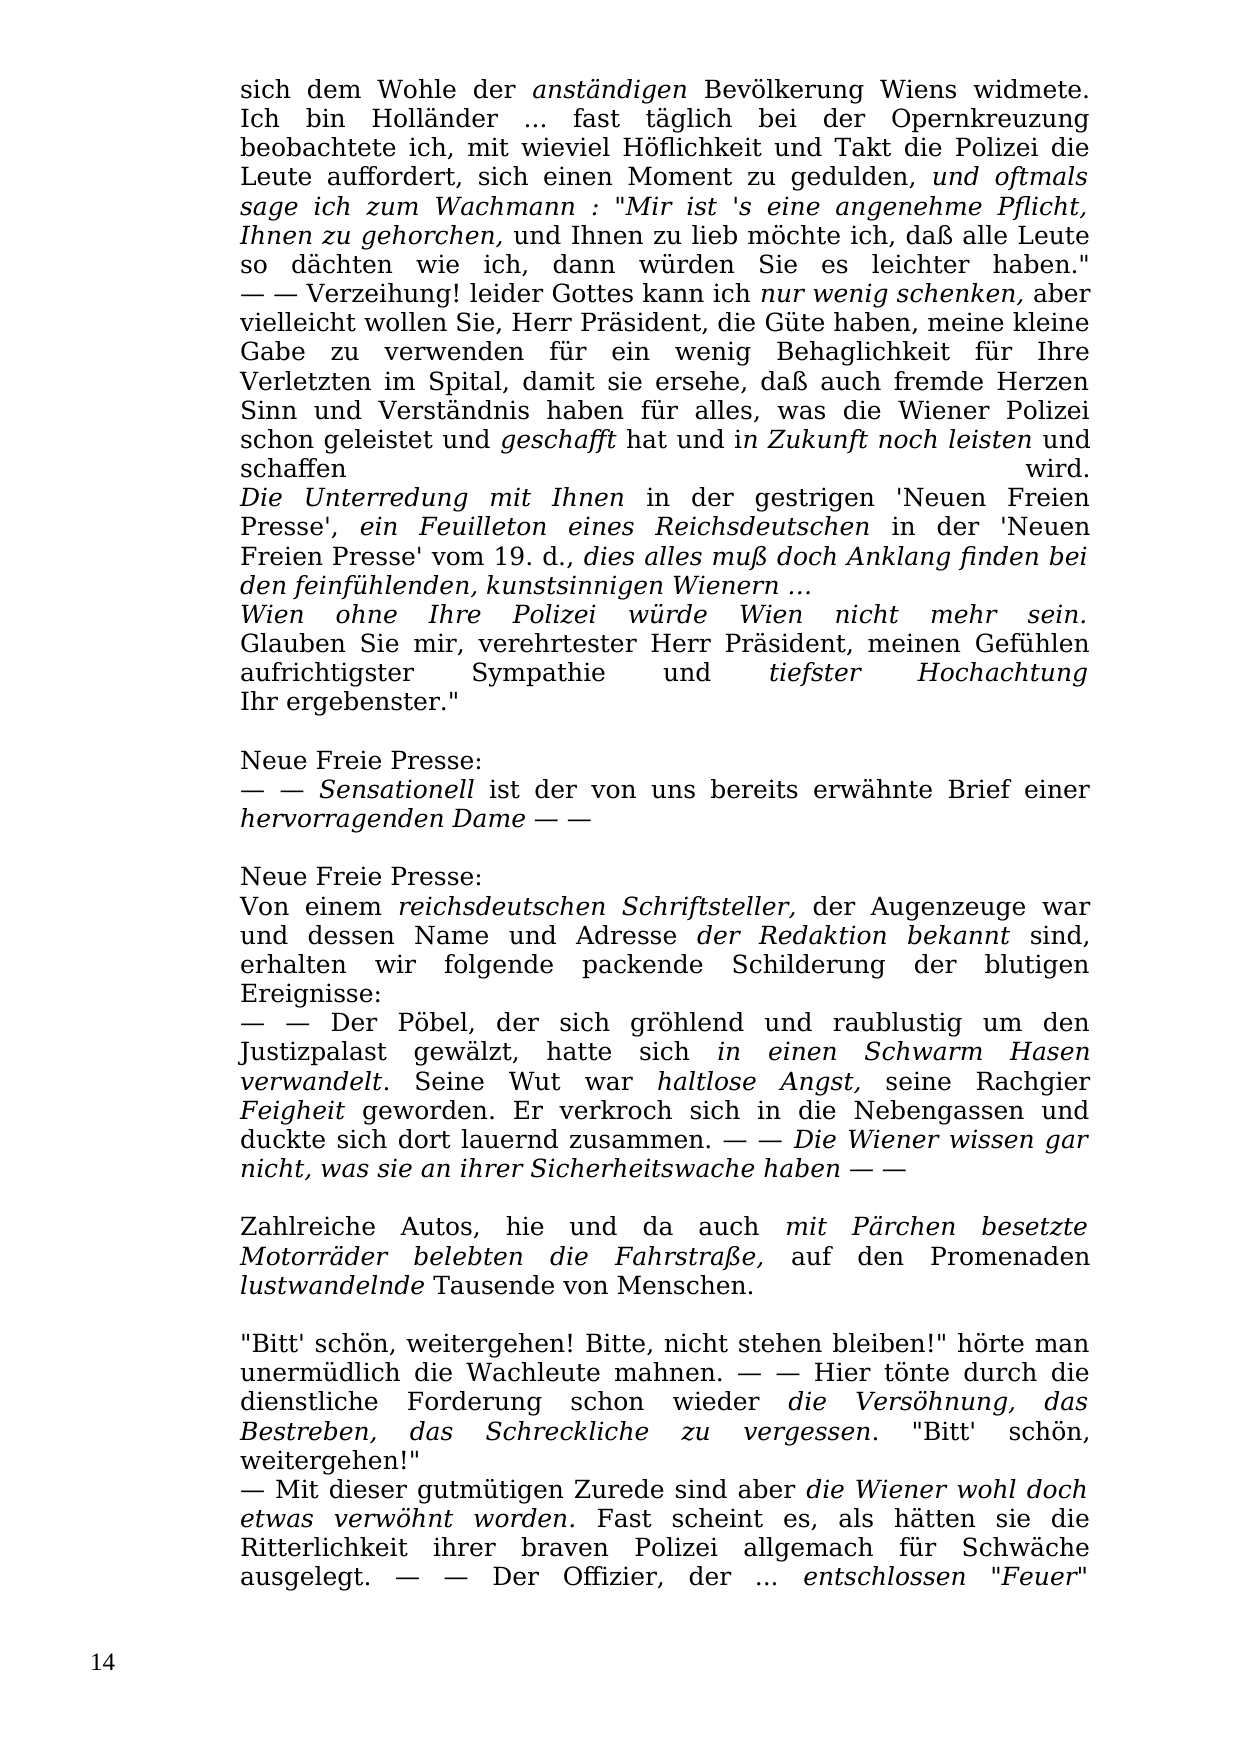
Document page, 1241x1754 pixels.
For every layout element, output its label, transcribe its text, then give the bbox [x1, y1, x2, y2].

text Neue Freie Presse: [240, 862, 1091, 892]
text — — Sensationell ist der von uns bereits erwähnte Brief einer hervorragenden Dame — — [240, 775, 1091, 833]
text "Bitt' schön, weitergehen! Bitte, nicht stehen bleiben!" hörte man unermüdlich die Wachleute mahnen. — — Hier tönte durch die dienstliche Forderung schon wieder die Versöhnung, das Bestreben, das Schreckliche zu vergessen. "Bitt' schön, weitergehen!" — Mit dieser gutmütigen Zurede sind aber die Wiener wohl doch etwas verwöhnt worden. Fast scheint es, als hätten sie die Ritterlichkeit ihrer braven Polizei allgemach für Schwäche ausgelegt. — — Der Offizier, der ... entschlossen "Feuer" [240, 1300, 1091, 1592]
text Neue Freie Presse: [240, 746, 1091, 775]
text sich dem Wohle der anständigen Bevölkerung Wiens widmete. Ich bin Holländer ... fast täglich bei der Opernkreuzung beobachtete ich, mit wieviel Höflichkeit und Takt die Polizei die Leute auffordert, sich einen Moment zu gedulden, und oftmals sage ich zum Wachmann : "Mir ist 's eine angenehme Pflicht, Ihnen zu gehorchen, und Ihnen zu lieb möchte ich, daß alle Leute so dächten wie ich, dann würden Sie es leichter haben." — — Verzeihung! leider Gottes kann ich nur wenig schenken, aber vielleicht wollen Sie, Herr Präsident, die Güte haben, meine kleine Gabe zu verwenden für ein wenig Behaglichkeit für Ihre Verletzten im Spital, damit sie ersehe, daß auch fremde Herzen Sinn und Verständnis haben für alles, was die Wiener Polizei schon geleistet und geschafft hat und in Zukunft noch leisten und schaffen wird. Die Unterredung mit Ihnen in der gestrigen 'Neuen Freien Presse', ein Feuilleton eines Reichsdeutschen in der 'Neuen Freien Presse' vom 19. d., dies alles muß doch Anklang finden bei den feinfühlenden, kunstsinnigen Wienern … [240, 75, 1091, 600]
text Zahlreiche Autos, hie und da auch mit Pärchen besetzte Motorräder belebten die Fahrstraße, auf den Promenaden lustwandelnde Tausende von Menschen. [240, 1183, 1091, 1300]
text Wien ohne Ihre Polizei würde Wien nicht mehr sein. Glauben Sie mir, verehrtester Herr Präsident, meinen Gefühlen aufrichtigster Sympathie und tiefster Hochachtung Ihr ergebenster." [240, 600, 1091, 717]
text Von einem reichsdeutschen Schriftsteller, der Augenzeuge war und dessen Name und Adresse der Redaktion bekannt sind, erhalten wir folgende packende Schilderung der blutigen Ereignisse: — — Der Pöbel, der sich gröhlend und raublustig um den Justizpalast gewälzt, hatte sich in einen Schwarm Hasen verwandelt. Seine Wut war haltlose Angst, seine Rachgier Feigheit geworden. Er verkroch sich in die Nebengassen und duckte sich dort lauernd zusammen. — — Die Wiener wissen gar nicht, was sie an ihrer Sicherheitswache haben — — [240, 892, 1091, 1183]
